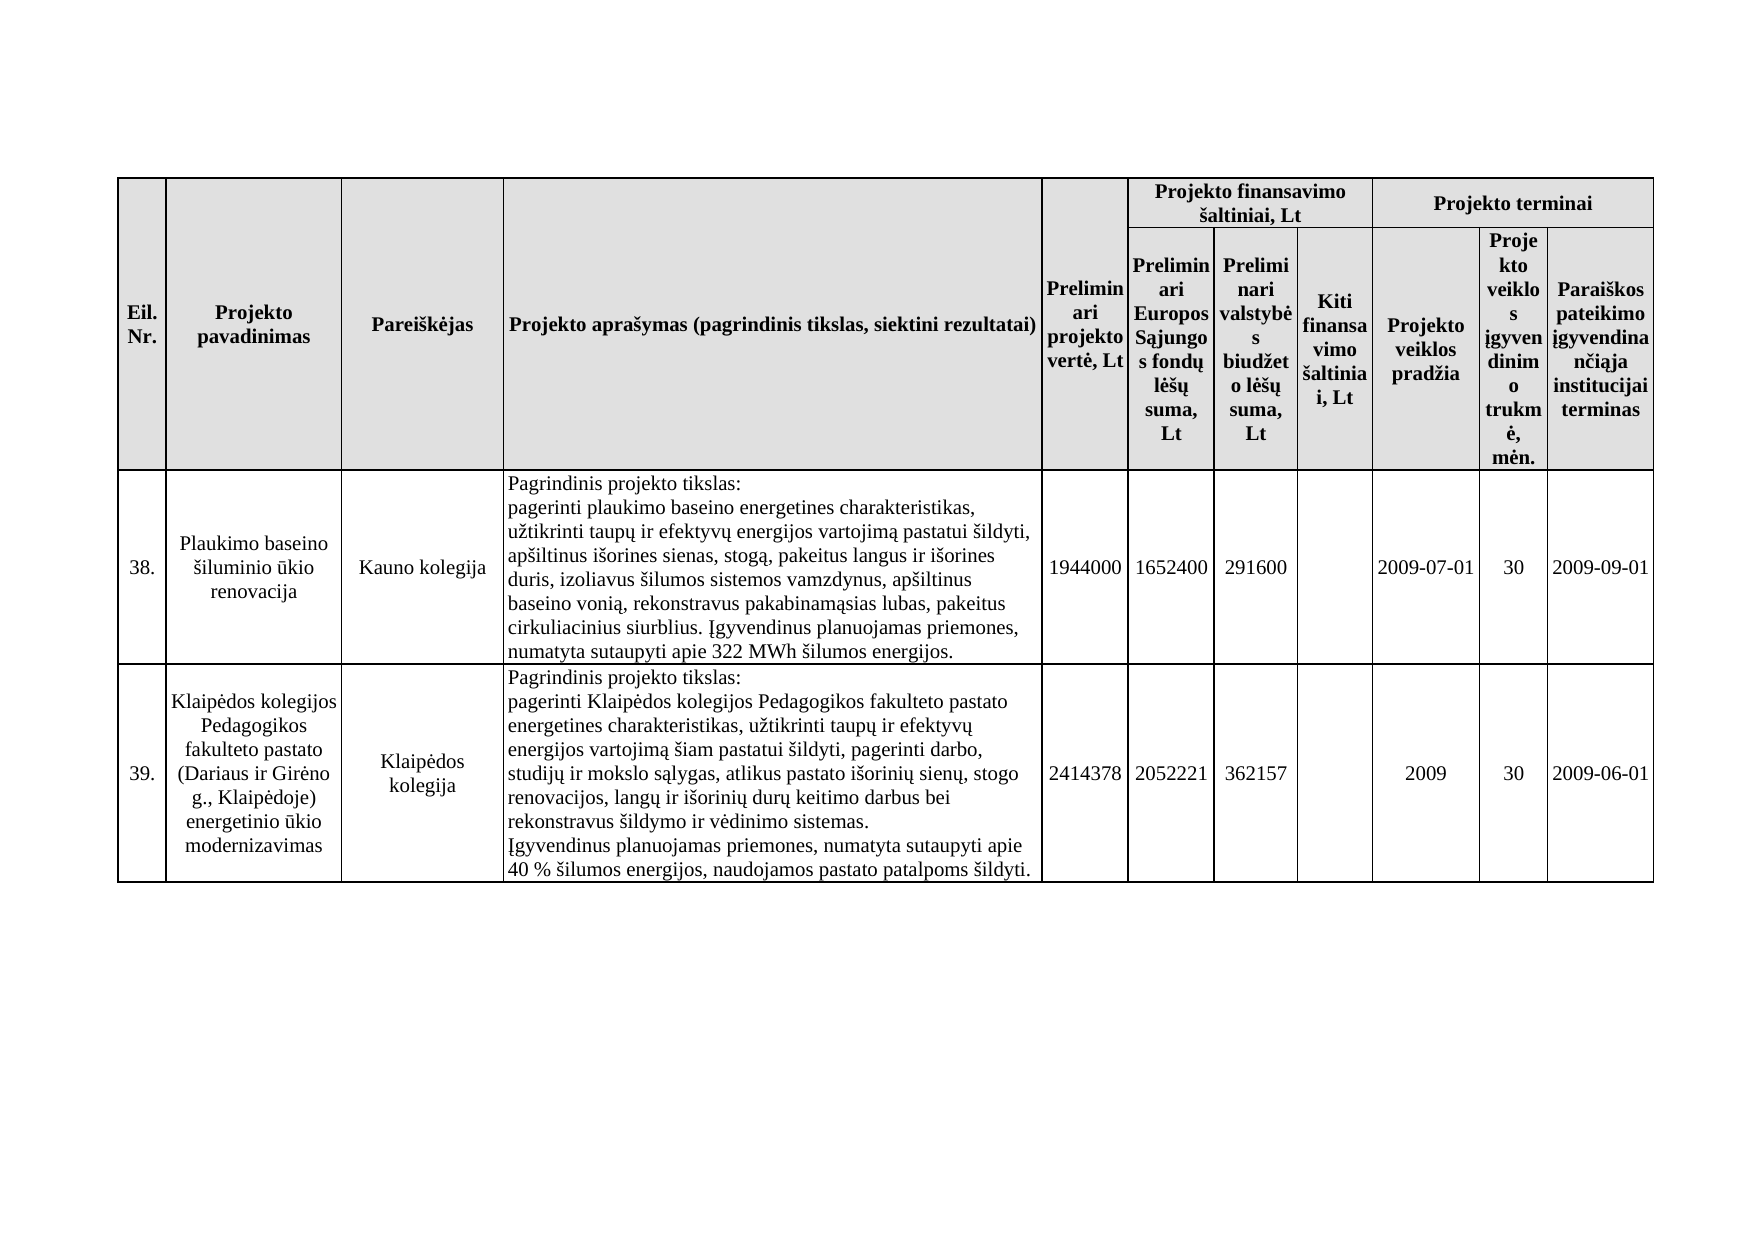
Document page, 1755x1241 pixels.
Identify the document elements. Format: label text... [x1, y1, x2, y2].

table_cell Projekto veiklos įgyvendinimo trukmė, mėn. [1480, 228, 1547, 469]
table_cell Klaipėdos kolegija [342, 665, 503, 881]
table_cell Paraiškos pateikimo įgyvendinančiąja institucijai terminas [1548, 228, 1653, 469]
table_cell [1298, 471, 1372, 663]
table_header Preliminari projekto vertė, Lt [1043, 179, 1127, 469]
table_cell 362157 [1215, 665, 1297, 881]
table_cell 30 [1480, 471, 1547, 663]
table_cell Kauno kolegija [342, 471, 503, 663]
table_cell 2009-06-01 [1548, 665, 1653, 881]
table_cell Preliminari valstybės biudžeto lėšų suma, Lt [1215, 228, 1297, 469]
table_cell Pagrindinis projekto tikslas: pagerinti plaukimo baseino energetines charakteristikas, užtikrinti taupų ir efektyvų energijos vartojimą pastatui šildyti, apšiltinus išorines sienas, stogą, pakeitus langus ir išorines duris, izoliavus šilumos sistemos vamzdynus, apšiltinus baseino vonią, rekonstravus pakabinamąsias lubas, pakeitus cirkuliacinius siurblius. Įgyvendinus planuojamas priemones, numatyta sutaupyti apie 322 MWh šilumos energijos. [504, 471, 1041, 663]
table_cell 2009 [1373, 665, 1479, 881]
table_cell 1652400 [1129, 471, 1213, 663]
table_cell 2009-09-01 [1548, 471, 1653, 663]
table_cell 30 [1480, 665, 1547, 881]
table_cell Pagrindinis projekto tikslas: pagerinti Klaipėdos kolegijos Pedagogikos fakulteto pastato energetines charakteristikas, užtikrinti taupų ir efektyvų energijos vartojimą šiam pastatui šildyti, pagerinti darbo, studijų ir mokslo sąlygas, atlikus pastato išorinių sienų, stogo renovacijos, langų ir išorinių durų keitimo darbus bei rekonstravus šildymo ir vėdinimo sistemas. Įgyvendinus planuojamas priemones, numatyta sutaupyti apie 40 % šilumos energijos, naudojamos pastato patalpoms šildyti. [504, 665, 1041, 881]
table_cell Klaipėdos kolegijos Pedagogikos fakulteto pastato (Dariaus ir Girėno g., Klaipėdoje) energetinio ūkio modernizavimas [167, 665, 341, 881]
table_cell Preliminari Europos Sąjungos fondų lėšų suma, Lt [1129, 228, 1213, 469]
table_cell 1944000 [1043, 471, 1127, 663]
table_cell Projekto veiklos pradžia [1373, 228, 1479, 469]
table_header Pareiškėjas [342, 179, 503, 469]
table_cell 2052221 [1129, 665, 1213, 881]
table_cell Plaukimo baseino šiluminio ūkio renovacija [167, 471, 341, 663]
table_cell 2414378 [1043, 665, 1127, 881]
table_cell 39. [119, 665, 165, 881]
table_header Projekto aprašymas (pagrindinis tikslas, siektini rezultatai) [504, 179, 1041, 469]
table_header Projekto finansavimo šaltiniai, Lt [1129, 179, 1372, 227]
table_cell 291600 [1215, 471, 1297, 663]
table_header Eil. Nr. [119, 179, 165, 469]
table_cell 38. [119, 471, 165, 663]
table_cell 2009-07-01 [1373, 471, 1479, 663]
table_cell [1298, 665, 1372, 881]
table_header Projekto pavadinimas [167, 179, 341, 469]
table_header Projekto terminai [1373, 179, 1653, 227]
table_cell Kiti finansavimo šaltiniai, Lt [1298, 228, 1372, 469]
